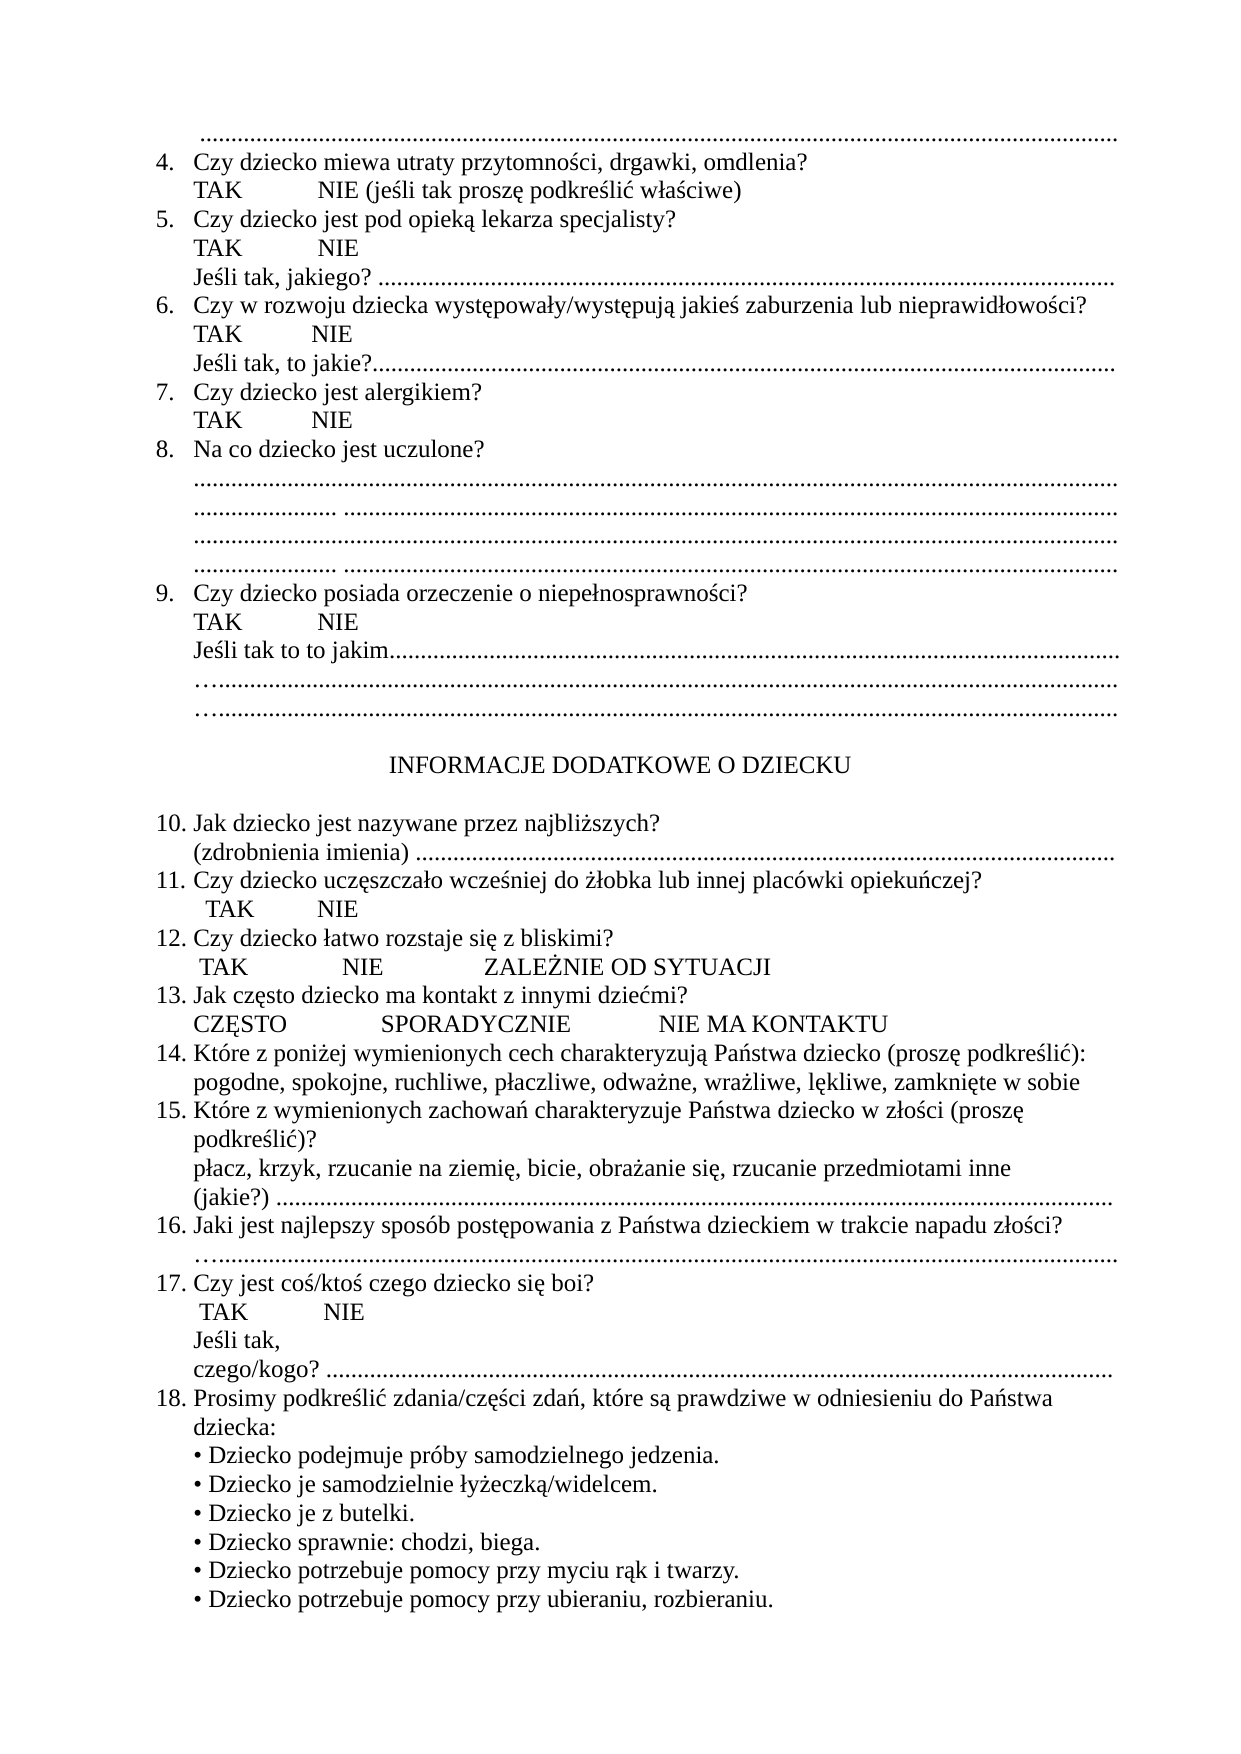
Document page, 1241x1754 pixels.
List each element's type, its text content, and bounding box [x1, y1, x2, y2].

list Jeśli tak, jakiego? ...................................................................................................................... [156, 262, 1122, 291]
list Czy dziecko posiada orzeczenie o niepełnosprawności? [156, 578, 1122, 607]
list płacz, krzyk, rzucanie na ziemię, bicie, obrażanie się, rzucanie przedmiotami inne (jakie?) ...................................................................................................................................... [156, 1153, 1122, 1211]
list TAK NIE [156, 233, 1122, 262]
list (zdrobnienia imienia) ................................................................................................................ [156, 837, 1122, 866]
list • Dziecko podejmuje próby samodzielnego jedzenia. [156, 1441, 1122, 1469]
list • Dziecko potrzebuje pomocy przy ubieraniu, rozbieraniu. [156, 1584, 1122, 1613]
list Czy dziecko jest pod opieką lekarza specjalisty? [156, 204, 1122, 233]
list Czy dziecko miewa utraty przytomności, drgawki, omdlenia? [156, 147, 1122, 176]
list Które z wymienionych zachowań charakteryzuje Państwa dziecko w złości (proszę podkreślić)? [156, 1096, 1122, 1153]
list • Dziecko je samodzielnie łyżeczką/widelcem. [156, 1469, 1122, 1498]
list Czy dziecko uczęszczało wcześniej do żłobka lub innej placówki opiekuńczej? [156, 866, 1122, 894]
list TAK NIE ZALEŻNIE OD SYTUACJI [156, 952, 1122, 981]
list Na co dziecko jest uczulone? [156, 434, 1122, 463]
list Czy w rozwoju dziecka występowały/występują jakieś zaburzenia lub nieprawidłowości? TAK NIE [156, 291, 1122, 348]
list ........................................................................................................................................................................... ............................................................................................................................ [156, 521, 1122, 578]
list Prosimy podkreślić zdania/części zdań, które są prawdziwe w odniesieniu do Państwa dziecka: [156, 1383, 1122, 1441]
list TAK NIE [156, 894, 1122, 923]
list Czy dziecko łatwo rozstaje się z bliskimi? [156, 923, 1122, 952]
list TAK NIE [156, 1297, 1122, 1326]
list TAK NIE (jeśli tak proszę podkreślić właściwe) [156, 176, 1122, 204]
list …................................................................................................................................................ [156, 693, 1122, 722]
list Jak często dziecko ma kontakt z innymi dziećmi? [156, 981, 1122, 1009]
text INFORMACJE DODATKOWE O DZIECKU [118, 751, 1122, 779]
list Jeśli tak, to jakie?....................................................................................................................... [156, 348, 1122, 377]
list Jeśli tak to to jakim..................................................................................................................... [156, 636, 1122, 664]
list …................................................................................................................................................ [156, 664, 1122, 693]
list Czy jest coś/ktoś czego dziecko się boi? [156, 1268, 1122, 1297]
list Jaki jest najlepszy sposób postępowania z Państwa dzieckiem w trakcie napadu złości? …................................................................................................................................................ [156, 1211, 1122, 1268]
list Jeśli tak, czego/kogo? .............................................................................................................................. [156, 1326, 1122, 1383]
list CZĘSTO SPORADYCZNIE NIE MA KONTAKTU [156, 1009, 1122, 1038]
list • Dziecko je z butelki. [156, 1498, 1122, 1527]
list ................................................................................................................................................... [156, 118, 1122, 147]
list Jak dziecko jest nazywane przez najbliższych? [156, 808, 1122, 837]
list ........................................................................................................................................................................... ............................................................................................................................ [156, 463, 1122, 521]
list • Dziecko sprawnie: chodzi, biega. [156, 1527, 1122, 1556]
list TAK NIE [156, 607, 1122, 636]
list TAK NIE [156, 406, 1122, 434]
list • Dziecko potrzebuje pomocy przy myciu rąk i twarzy. [156, 1556, 1122, 1584]
list Które z poniżej wymienionych cech charakteryzują Państwa dziecko (proszę podkreślić): pogodne, spokojne, ruchliwe, płaczliwe, odważne, wrażliwe, lękliwe, zamknięte w sobie [156, 1038, 1122, 1096]
list Czy dziecko jest alergikiem? [156, 377, 1122, 406]
